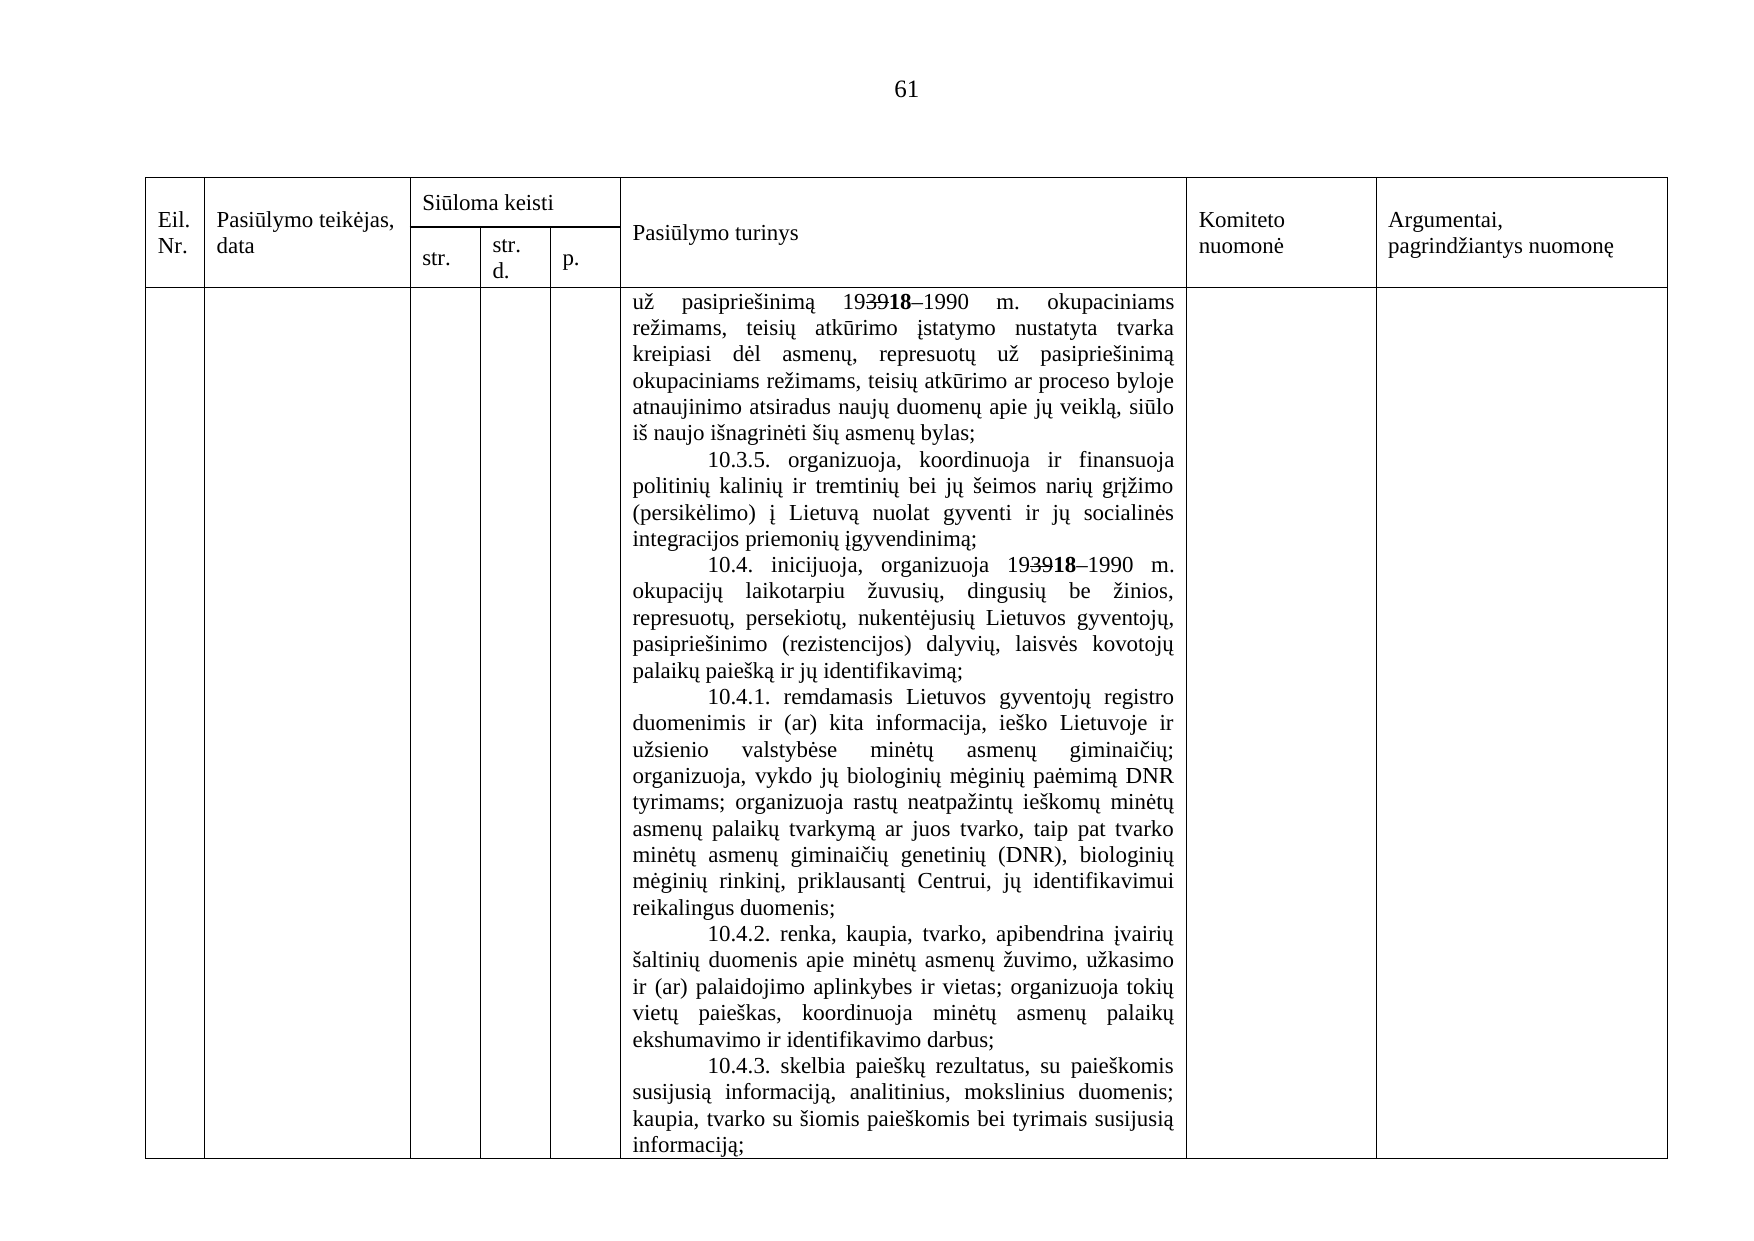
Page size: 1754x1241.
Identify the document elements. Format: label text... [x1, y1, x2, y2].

table_cell už pasipriešinimą 193918–1990 m. okupaciniams režimams, teisių atkūrimo įstatymo nustatyta tvarka kreipiasi dėl asmenų, represuotų už pasipriešinimą okupaciniams režimams, teisių atkūrimo ar proceso byloje atnaujinimo atsiradus naujų duomenų apie jų veiklą, siūlo iš naujo išnagrinėti šių asmenų bylas; 10.3.5. organizuoja, koordinuoja ir finansuoja politinių kalinių ir tremtinių bei jų šeimos narių grįžimo (persikėlimo) į Lietuvą nuolat gyventi ir jų socialinės integracijos priemonių įgyvendinimą; 10.4. inicijuoja, organizuoja 193918–1990 m. okupacijų laikotarpiu žuvusių, dingusių be žinios, represuotų, persekiotų, nukentėjusių Lietuvos gyventojų, pasipriešinimo (rezistencijos) dalyvių, laisvės kovotojų palaikų paiešką ir jų identifikavimą; 10.4.1. remdamasis Lietuvos gyventojų registro duomenimis ir (ar) kita informacija, ieško Lietuvoje ir užsienio valstybėse minėtų asmenų giminaičių; organizuoja, vykdo jų biologinių mėginių paėmimą DNR tyrimams; organizuoja rastų neatpažintų ieškomų minėtų asmenų palaikų tvarkymą ar juos tvarko, taip pat tvarko minėtų asmenų giminaičių genetinių (DNR), biologinių mėginių rinkinį, priklausantį Centrui, jų identifikavimui reikalingus duomenis; 10.4.2. renka, kaupia, tvarko, apibendrina įvairių šaltinių duomenis apie minėtų asmenų žuvimo, užkasimo ir (ar) palaidojimo aplinkybes ir vietas; organizuoja tokių vietų paieškas, koordinuoja minėtų asmenų palaikų ekshumavimo ir identifikavimo darbus; 10.4.3. skelbia paieškų rezultatus, su paieškomis susijusią informaciją, analitinius, mokslinius duomenis; kaupia, tvarko su šiomis paieškomis bei tyrimais susijusią informaciją; [621, 288, 1186, 1157]
table_header Komiteto nuomonė [1187, 178, 1376, 287]
table_cell str. d. [481, 228, 550, 287]
table_cell [481, 288, 550, 1157]
table_cell 13. [146, 288, 204, 1157]
table_cell Seimo nariai: Audronius Ažubalis, Rima Baškienė, Justinas Urbanavičius, Kazys Starkevičius 2024-01-23 [205, 288, 410, 1157]
table_header Eil. Nr. [146, 178, 204, 287]
table_cell str. [411, 228, 480, 287]
table_cell p. [551, 228, 620, 287]
table_header Pasiūlymo teikėjas, data [205, 178, 410, 287]
table_header Siūloma keisti [411, 178, 620, 226]
table_cell 10 [411, 288, 480, 1157]
table_cell [1377, 288, 1667, 1157]
table_header Pasiūlymo turinys [621, 178, 1186, 287]
table_cell [551, 288, 620, 1157]
table_cell [1187, 288, 1376, 1157]
table_header Argumentai, pagrindžiantys nuomonę [1377, 178, 1667, 287]
